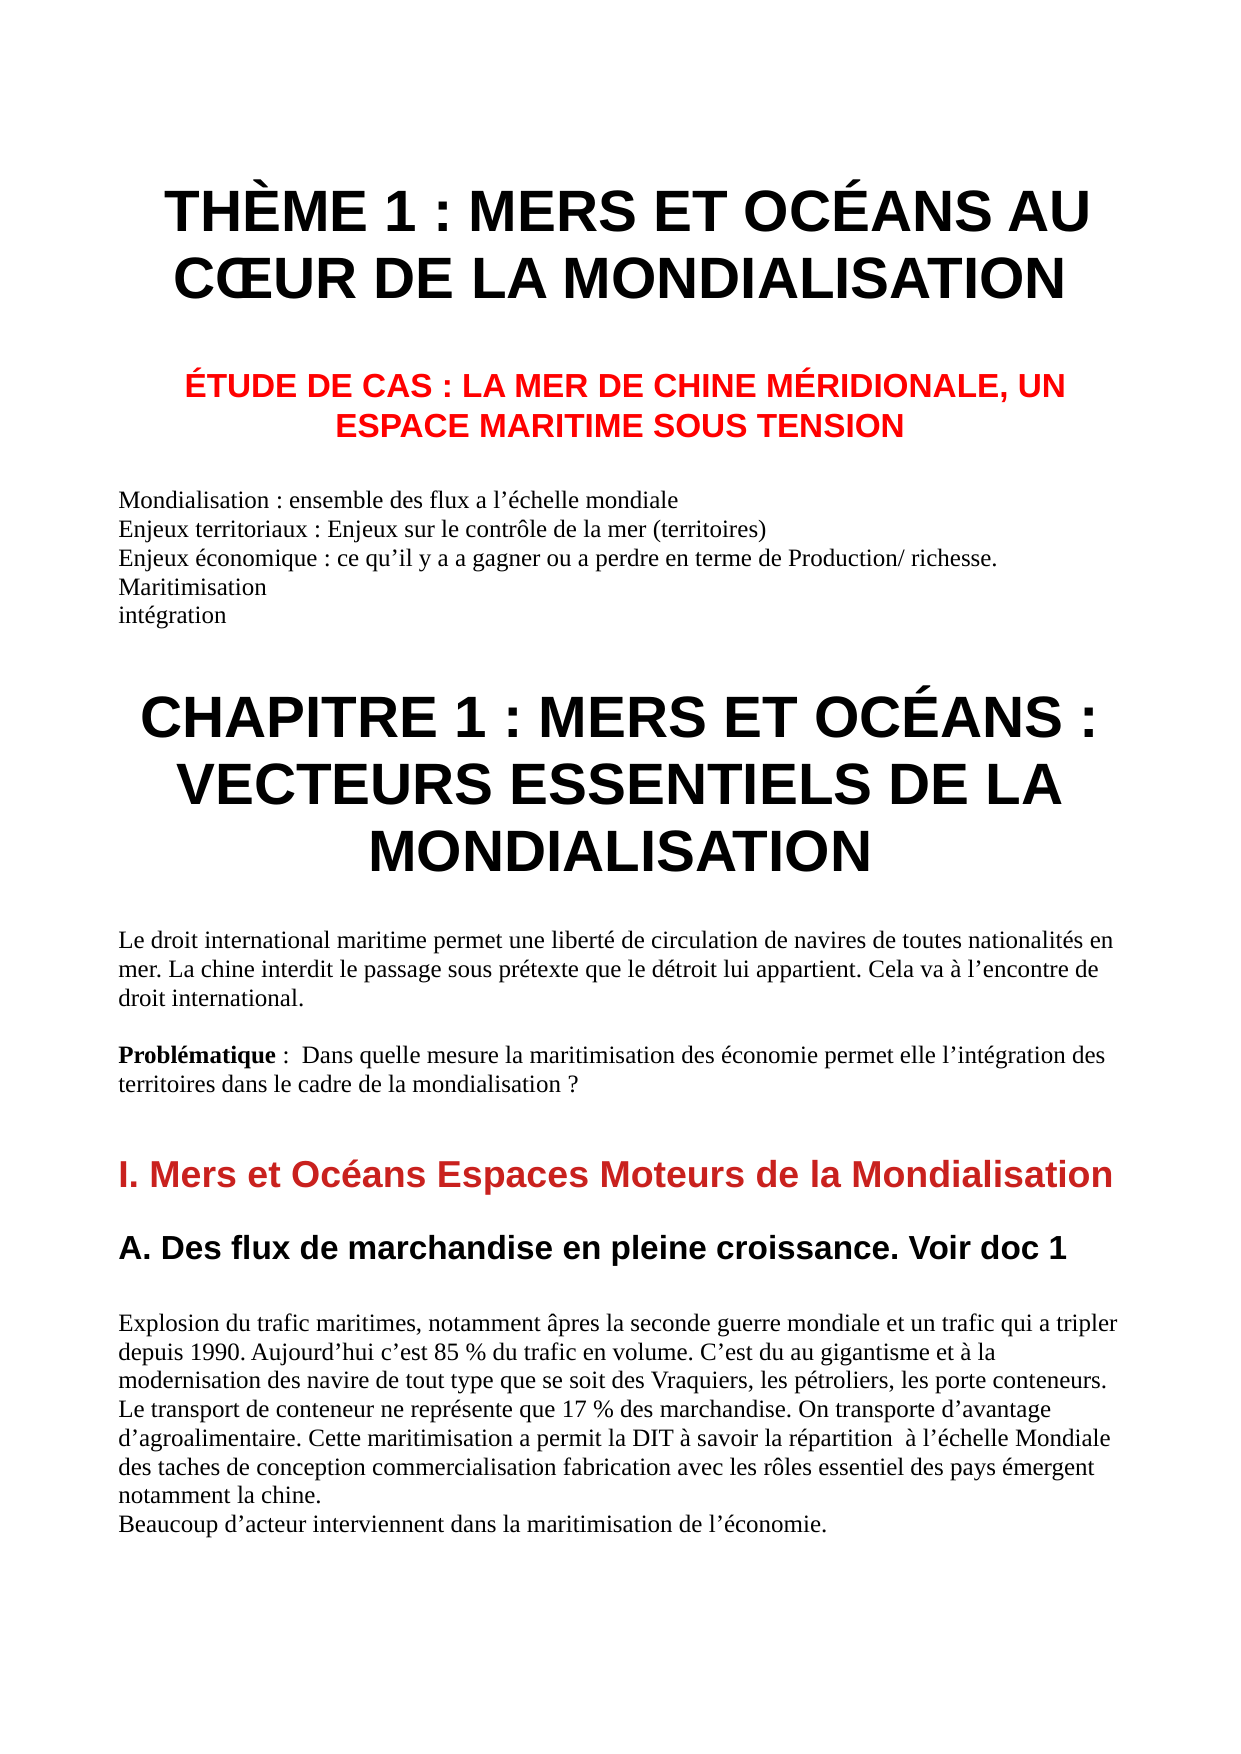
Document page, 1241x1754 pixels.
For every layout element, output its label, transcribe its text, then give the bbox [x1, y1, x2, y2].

title THÈME 1 : MERS ET OCÉANS AU CŒUR DE LA MONDIALISATION [118, 177, 1122, 311]
subtitle I. Mers et Océans Espaces Moteurs de la Mondialisation [118, 1152, 1122, 1195]
text Problématique : Dans quelle mesure la maritimisation des économie permet elle l’intégration des territoires dans le cadre de la mondialisation ? [118, 1041, 1122, 1098]
title CHAPITRE 1 : MERS ET OCÉANS : VECTEURS ESSENTIELS DE LA MONDIALISATION [118, 683, 1122, 884]
text Enjeux économique : ce qu’il y a a gagner ou a perdre en terme de Production/ richesse. [118, 543, 1122, 572]
text Maritimisation [118, 572, 1122, 601]
text Beaucoup d’acteur interviennent dans la maritimisation de l’économie. [118, 1509, 1122, 1538]
text Enjeux territoriaux : Enjeux sur le contrôle de la mer (territoires) [118, 514, 1122, 543]
text intégration [118, 601, 1122, 629]
subtitle A. Des flux de marchandise en pleine croissance. Voir doc 1 [118, 1228, 1122, 1267]
subtitle ÉTUDE DE CAS : LA MER DE CHINE MÉRIDIONALE, UN ESPACE MARITIME SOUS TENSION [118, 363, 1122, 444]
text Explosion du trafic maritimes, notamment âpres la seconde guerre mondiale et un trafic qui a tripler depuis 1990. Aujourd’hui c’est 85 % du trafic en volume. C’est du au gigantisme et à la modernisation des navire de tout type que se soit des Vraquiers, les pétroliers, les porte conteneurs. [118, 1308, 1122, 1394]
text Mondialisation : ensemble des flux a l’échelle mondiale [118, 486, 1122, 514]
text Le transport de conteneur ne représente que 17 % des marchandise. On transporte d’avantage d’agroalimentaire. Cette maritimisation a permit la DIT à savoir la répartition à l’échelle Mondiale des taches de conception commercialisation fabrication avec les rôles essentiel des pays émergent notamment la chine. [118, 1394, 1122, 1509]
text Le droit international maritime permet une liberté de circulation de navires de toutes nationalités en mer. La chine interdit le passage sous prétexte que le détroit lui appartient. Cela va à l’encontre de droit international. [118, 926, 1122, 1012]
